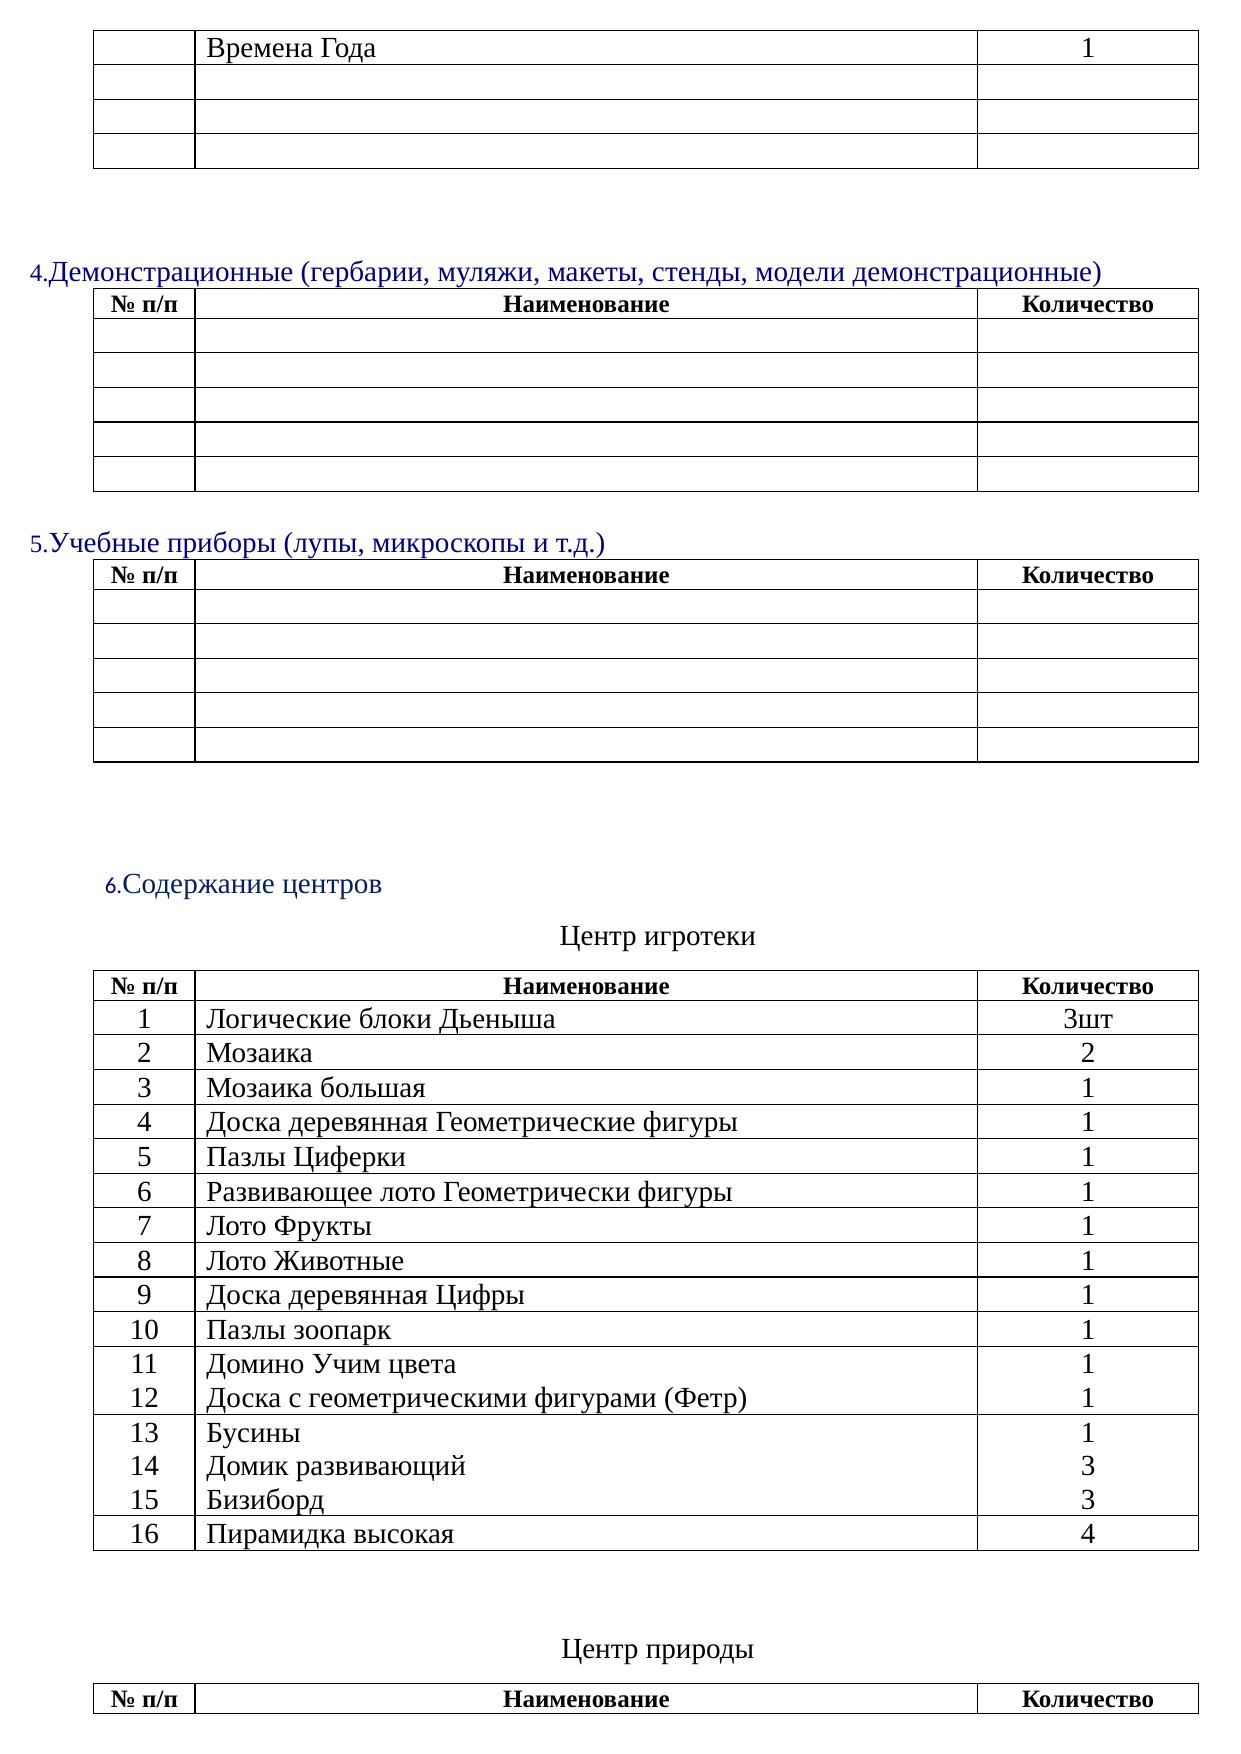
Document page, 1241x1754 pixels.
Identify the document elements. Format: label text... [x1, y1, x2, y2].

table_cell 15 [94, 1482, 194, 1515]
table_cell Мозаика большая [196, 1070, 977, 1103]
table_cell [196, 65, 977, 99]
table_cell [94, 624, 194, 658]
table_cell 1 [978, 31, 1198, 64]
list Учебные приборы (лупы, микроскопы и т.д.) [29, 525, 1211, 559]
table_header Наименование [196, 1684, 977, 1713]
table_cell [94, 353, 194, 387]
text Центр природы [104, 1631, 1211, 1665]
table_cell Мозаика [196, 1035, 977, 1069]
table_cell [196, 423, 977, 456]
table_cell 4 [978, 1516, 1198, 1550]
table_cell [196, 134, 977, 168]
table_cell [94, 590, 194, 623]
table_header Количество [978, 289, 1198, 318]
table_cell [196, 728, 977, 761]
table_header Наименование [196, 560, 977, 588]
table_cell 1 [978, 1070, 1198, 1103]
table_cell [978, 728, 1198, 761]
table_cell 16 [94, 1516, 194, 1550]
table_cell [978, 423, 1198, 456]
table_header № п/п [94, 1684, 194, 1713]
table_cell [978, 624, 1198, 658]
table_cell 3 [978, 1482, 1198, 1515]
table_cell [94, 65, 194, 99]
table_cell Домик развивающий [196, 1448, 977, 1482]
table_cell Времена Года [196, 31, 977, 64]
table_cell 2 [94, 1035, 194, 1069]
table_cell 3 [94, 1070, 194, 1103]
table_cell 1 [978, 1139, 1198, 1173]
table_cell 10 [94, 1312, 194, 1346]
list Демонстрационные (гербарии, муляжи, макеты, стенды, модели демонстрационные) [29, 254, 1211, 288]
table_cell Пазлы зоопарк [196, 1312, 977, 1346]
table_cell [94, 134, 194, 168]
table_cell 3 [978, 1448, 1198, 1482]
table_cell 4 [94, 1105, 194, 1138]
table_cell [978, 693, 1198, 727]
table_cell 8 [94, 1243, 194, 1276]
table_cell 1 [978, 1208, 1198, 1242]
table_cell Развивающее лото Геометрически фигуры [196, 1174, 977, 1207]
list Содержание центров [104, 866, 1211, 900]
table_cell [94, 100, 194, 133]
table_cell 14 [94, 1448, 194, 1482]
table_cell 12 [94, 1380, 194, 1414]
table_cell 1 [94, 1001, 194, 1034]
table_cell 11 [94, 1347, 194, 1380]
table_cell 1 [978, 1278, 1198, 1311]
table_cell [196, 693, 977, 727]
text Центр игротеки [104, 918, 1211, 952]
table_cell 9 [94, 1278, 194, 1311]
table_header Наименование [196, 971, 977, 1000]
table_cell [196, 100, 977, 133]
table_cell Бизиборд [196, 1482, 977, 1515]
table_cell [94, 388, 194, 421]
table_cell [94, 659, 194, 692]
table_cell 1 [978, 1415, 1198, 1448]
table_cell [196, 319, 977, 352]
table_cell [978, 353, 1198, 387]
table_header Количество [978, 1684, 1198, 1713]
table_cell Пирамидка высокая [196, 1516, 977, 1550]
table_cell [94, 319, 194, 352]
table_header Количество [978, 971, 1198, 1000]
table_header Наименование [196, 289, 977, 318]
table_cell [94, 728, 194, 761]
table_cell 5 [94, 1139, 194, 1173]
table_cell 1 [978, 1380, 1198, 1414]
table_cell 1 [978, 1243, 1198, 1276]
table_cell 2 [978, 1035, 1198, 1069]
table_cell Доска деревянная Цифры [196, 1278, 977, 1311]
table_cell [978, 319, 1198, 352]
table_cell Лото Животные [196, 1243, 977, 1276]
table_cell Пазлы Циферки [196, 1139, 977, 1173]
table_header № п/п [94, 560, 194, 588]
table_cell [978, 388, 1198, 421]
table_cell [978, 590, 1198, 623]
table_cell [196, 659, 977, 692]
table_cell Бусины [196, 1415, 977, 1448]
table_cell [196, 388, 977, 421]
table_cell [196, 353, 977, 387]
table_cell Лото Фрукты [196, 1208, 977, 1242]
table_cell Домино Учим цвета [196, 1347, 977, 1380]
table_header № п/п [94, 289, 194, 318]
table_cell 1 [978, 1312, 1198, 1346]
table_cell [196, 590, 977, 623]
table_cell 1 [978, 1105, 1198, 1138]
table_cell [94, 31, 194, 64]
table_cell Доска с геометрическими фигурами (Фетр) [196, 1380, 977, 1414]
table_cell [196, 624, 977, 658]
table_cell [978, 65, 1198, 99]
table_cell Логические блоки Дьеныша [196, 1001, 977, 1034]
table_cell 13 [94, 1415, 194, 1448]
table_cell 1 [978, 1347, 1198, 1380]
table_header Количество [978, 560, 1198, 588]
table_cell [196, 457, 977, 491]
table_cell 7 [94, 1208, 194, 1242]
table_cell [978, 457, 1198, 491]
table_cell [94, 423, 194, 456]
table_cell 6 [94, 1174, 194, 1207]
table_cell [978, 134, 1198, 168]
table_cell [978, 659, 1198, 692]
table_cell 3шт [978, 1001, 1198, 1034]
table_cell [978, 100, 1198, 133]
table_cell 1 [978, 1174, 1198, 1207]
table_cell [94, 457, 194, 491]
table_cell Доска деревянная Геометрические фигуры [196, 1105, 977, 1138]
table_cell [94, 693, 194, 727]
table_header № п/п [94, 971, 194, 1000]
